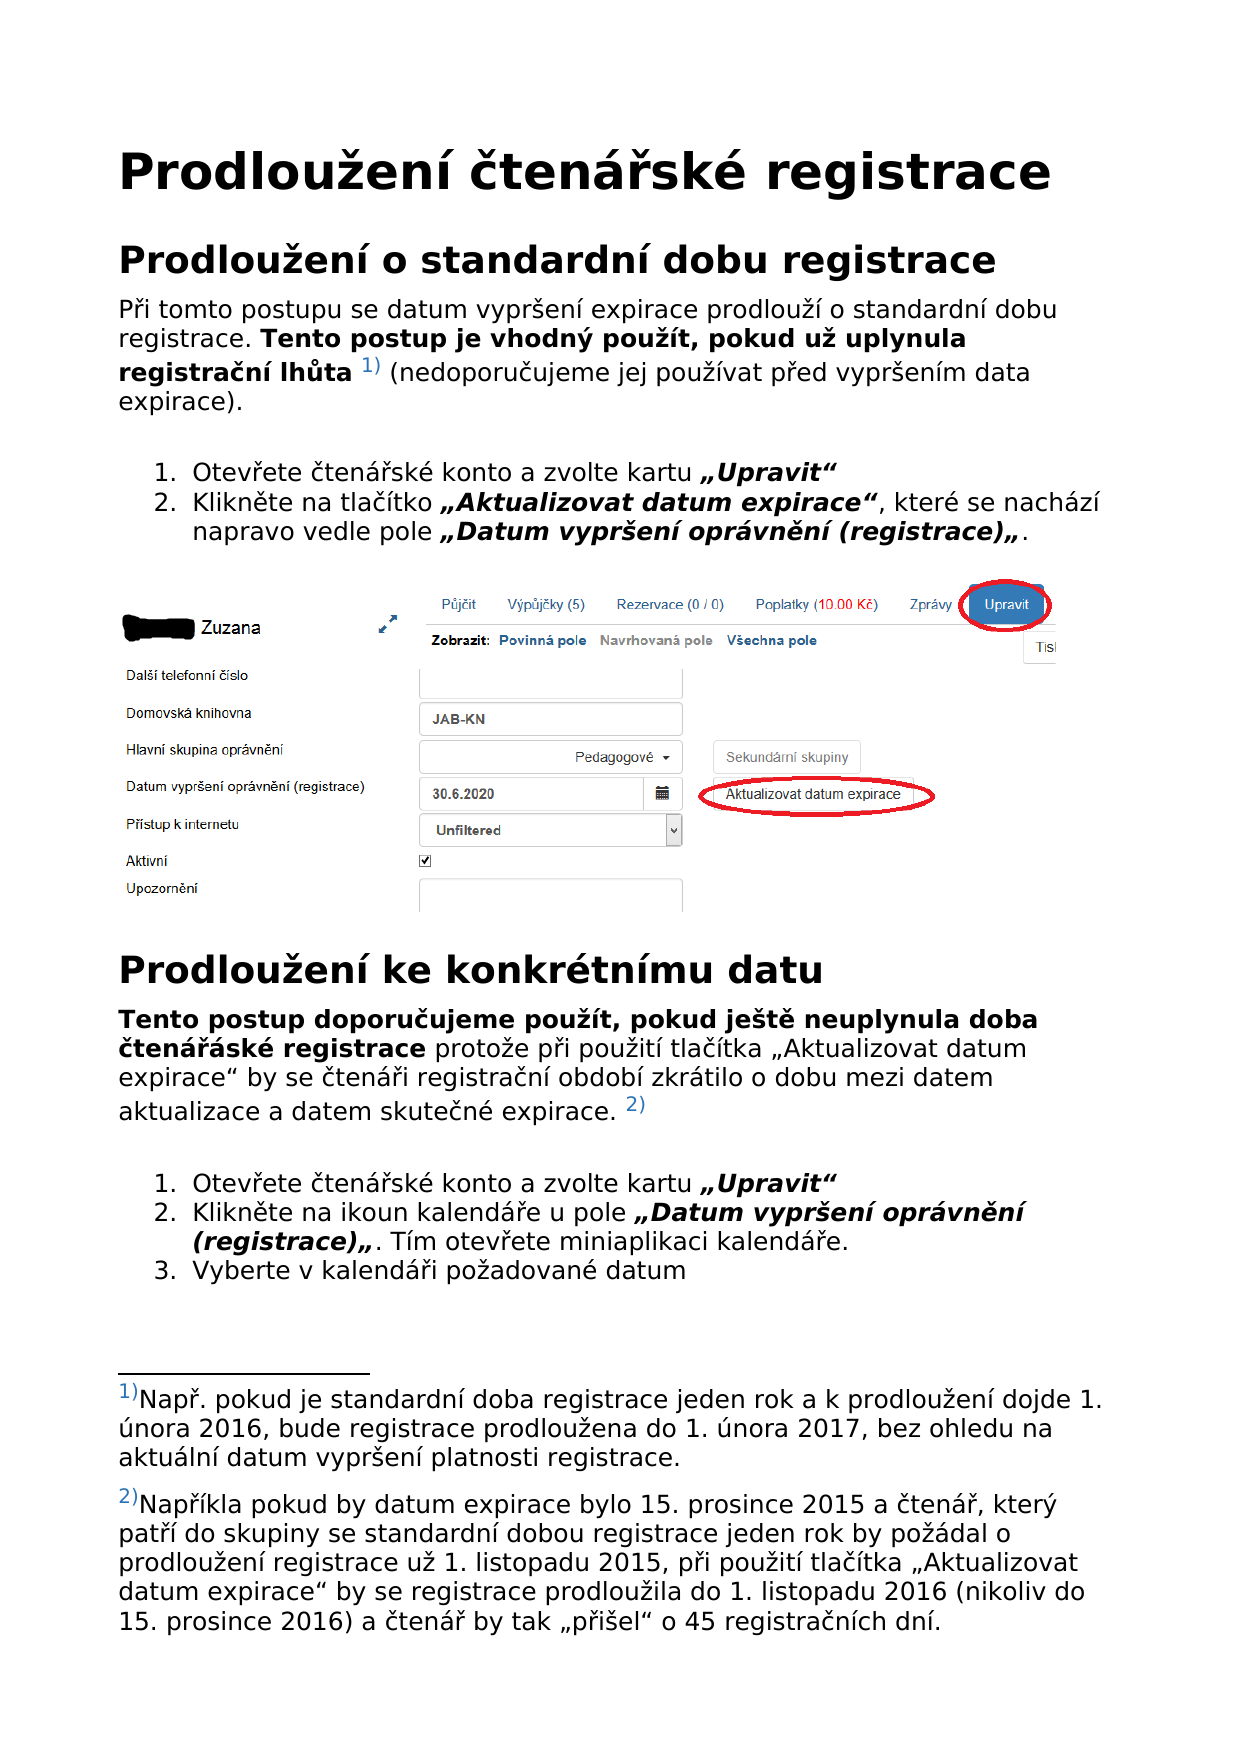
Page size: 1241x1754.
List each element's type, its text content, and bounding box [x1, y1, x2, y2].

subtitle Prodloužení čtenářské registrace [118, 143, 1122, 201]
list Klikněte na ikoun kalendáře u pole „Datum vypršení oprávnění (registrace)„. Tím otevřete miniaplikaci kalendáře. [177, 1198, 1122, 1256]
text Napříkla pokud by datum expirace bylo 15. prosince 2015 a čtenář, který patří do skupiny se standardní dobou registrace jeden rok by požádal o prodloužení registrace už 1. listopadu 2015, při použití tlačítka „Aktualizovat datum expirace“ by se registrace prodloužila do 1. listopadu 2016 (nikoliv do 15. prosince 2016) a čtenář by tak „přišel“ o 45 registračních dní. [118, 1485, 1122, 1636]
text Např. pokud je standardní doba registrace jeden rok a k prodloužení dojde 1. února 2016, bude registrace prodloužena do 1. února 2017, bez ohledu na aktuální datum vypršení platnosti registrace. [118, 1380, 1122, 1473]
list Vyberte v kalendáři požadované datum [177, 1256, 1122, 1285]
text Při tomto postupu se datum vypršení expirace prodlouží o standardní dobu registrace. Tento postup je vhodný použít, pokud už uplynula registrační lhůta (nedoporučujeme jej používat před vypršením data expirace). [118, 295, 1122, 417]
list Otevřete čtenářské konto a zvolte kartu „Upravit“ [177, 1169, 1122, 1198]
list Klikněte na tlačítko „Aktualizovat datum expirace“, které se nachází napravo vedle pole „Datum vypršení oprávnění (registrace)„. [177, 488, 1122, 546]
subtitle Prodloužení ke konkrétnímu datu [118, 949, 1122, 993]
picture [118, 575, 1056, 912]
text Tento postup doporučujeme použít, pokud ještě neuplynula doba čtenářáské registrace protože při použití tlačítka „Aktualizovat datum expirace“ by se čtenáři registrační období zkrátilo o dobu mezi datem aktualizace a datem skutečné expirace. [118, 1005, 1122, 1127]
list Otevřete čtenářské konto a zvolte kartu „Upravit“ [177, 458, 1122, 488]
subtitle Prodloužení o standardní dobu registrace [118, 239, 1122, 282]
